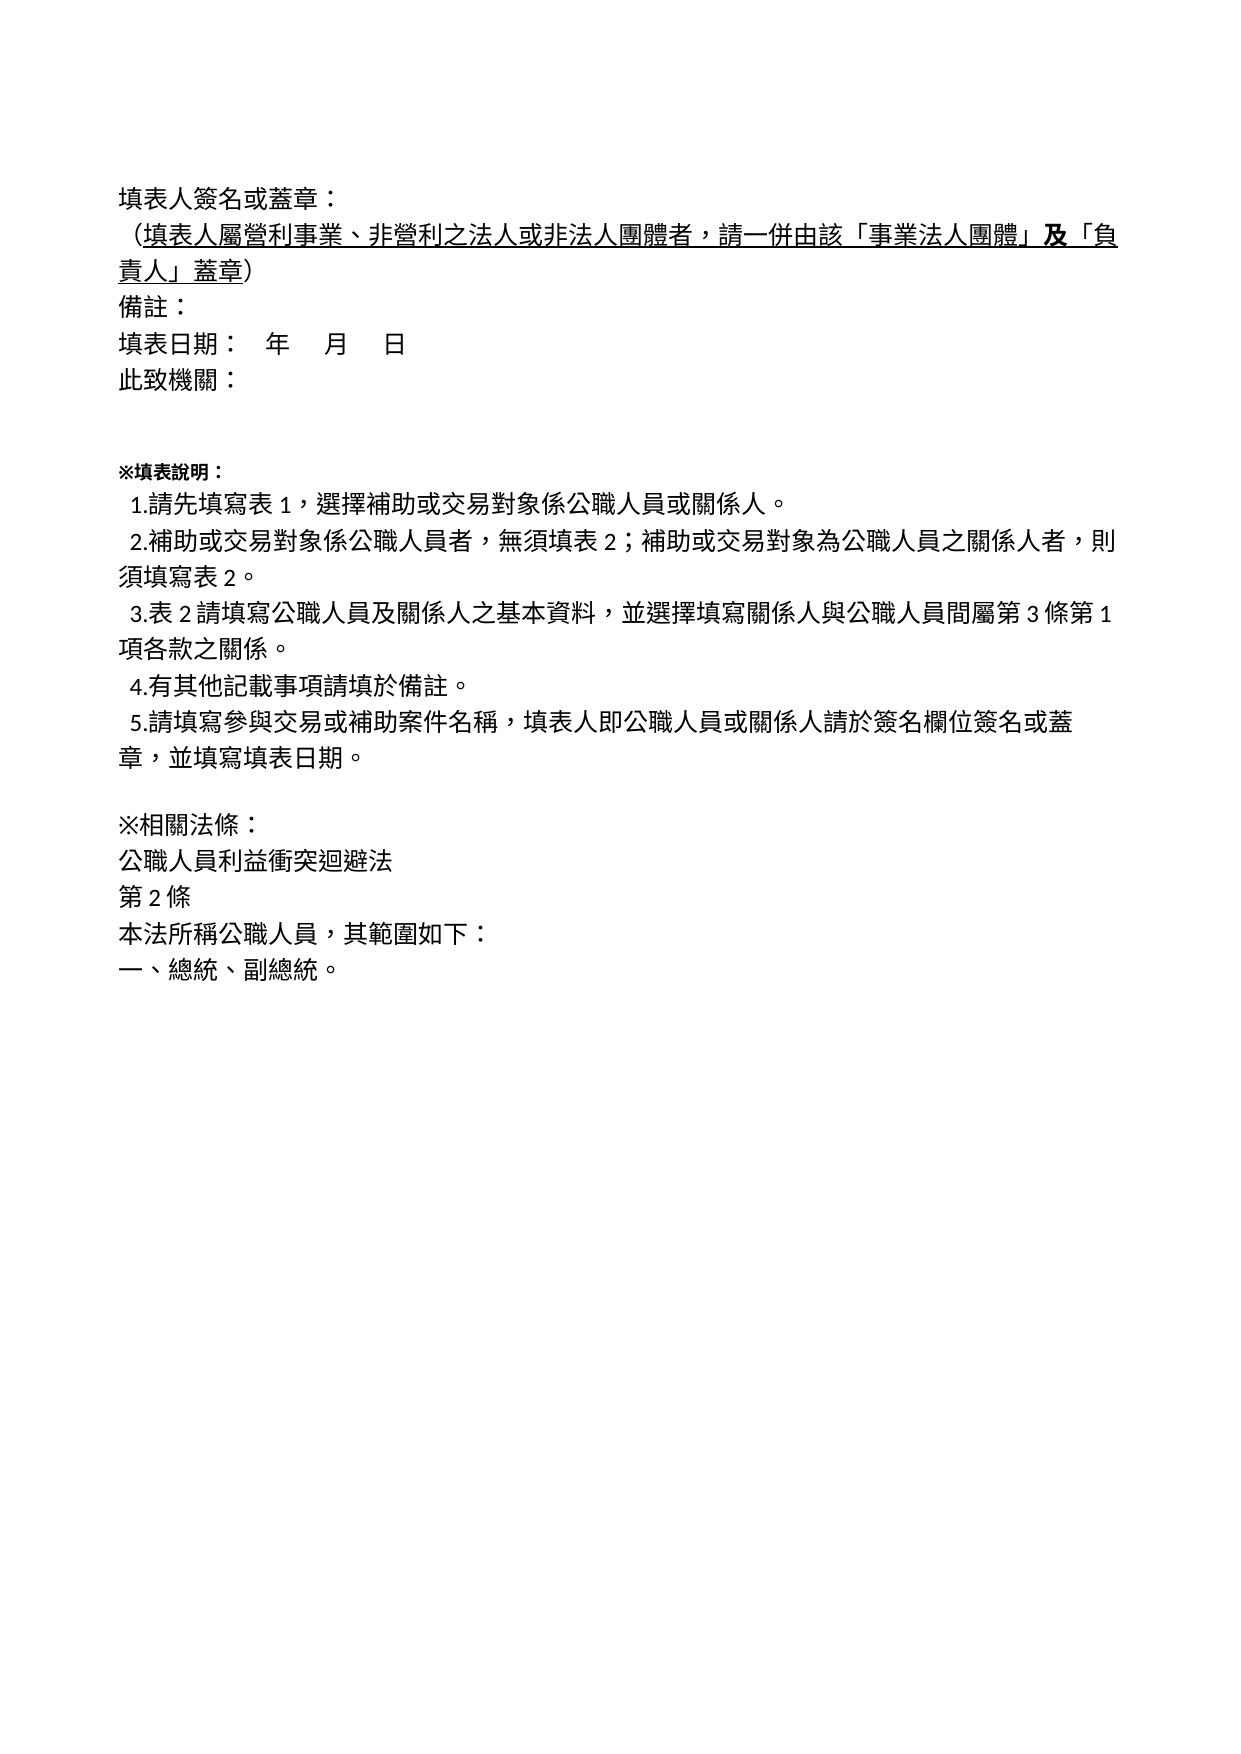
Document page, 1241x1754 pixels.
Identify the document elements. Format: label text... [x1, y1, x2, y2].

text 此致機關： [118, 360, 1122, 397]
text 一、總統、副總統。 [118, 950, 1122, 987]
text ※相關法條： [118, 805, 1122, 842]
text 填表日期： 年 月 日 [118, 324, 1122, 360]
text ※填表說明： [118, 458, 1122, 485]
text 填表人簽名或蓋章： [118, 179, 1122, 215]
text 5.請填寫參與交易或補助案件名稱，填表人即公職人員或關係人請於簽名欄位簽名或蓋章，並填寫填表日期。 [118, 702, 1122, 775]
text 公職人員利益衝突迴避法 [118, 842, 1122, 878]
text 4.有其他記載事項請填於備註。 [118, 666, 1122, 702]
text （填表人屬營利事業、非營利之法人或非法人團體者，請一併由該「事業法人團體」及「負責人」蓋章） [118, 215, 1122, 288]
text 第2條 [118, 878, 1122, 914]
text 備註： [118, 288, 1122, 324]
text 2.補助或交易對象係公職人員者，無須填表2；補助或交易對象為公職人員之關係人者，則須填寫表2。 [118, 521, 1122, 594]
text 本法所稱公職人員，其範圍如下： [118, 914, 1122, 950]
text 3.表2請填寫公職人員及關係人之基本資料，並選擇填寫關係人與公職人員間屬第3條第1項各款之關係。 [118, 594, 1122, 666]
text 1.請先填寫表1，選擇補助或交易對象係公職人員或關係人。 [118, 485, 1122, 521]
